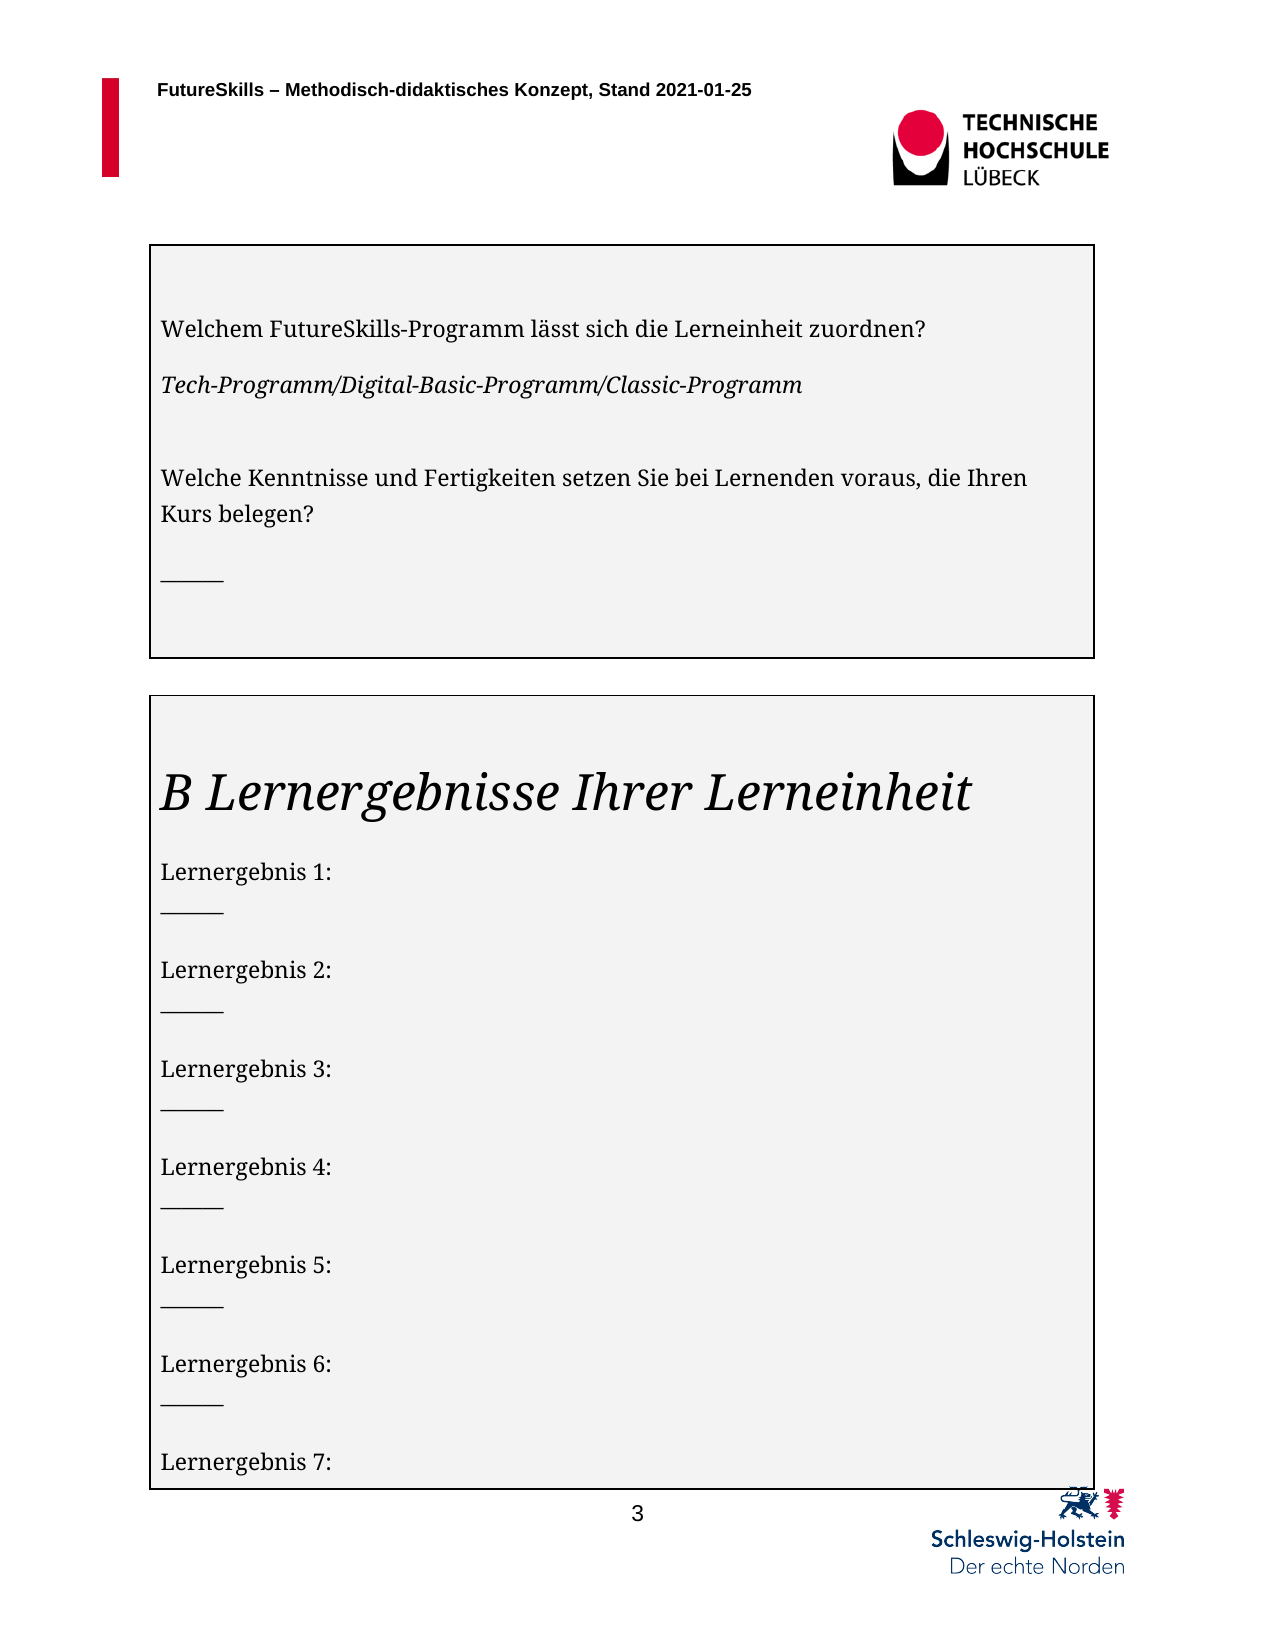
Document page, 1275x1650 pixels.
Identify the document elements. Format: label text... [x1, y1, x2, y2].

table_header B Lernergebnisse Ihrer Lerneinheit Lernergebnis 1: ______ Lernergebnis 2: ______ Lernergebnis 3: ______ Lernergebnis 4: ______ Lernergebnis 5: ______ Lernergebnis 6: ______ Lernergebnis 7: [151, 696, 1093, 1488]
table_header Welchem FutureSkills-Programm lässt sich die Lerneinheit zuordnen? Tech-Programm/Digital-Basic-Programm/Classic-Programm Welche Kenntnisse und Fertigkeiten setzen Sie bei Lernenden voraus, die Ihren Kurs belegen? ______ [151, 246, 1093, 657]
